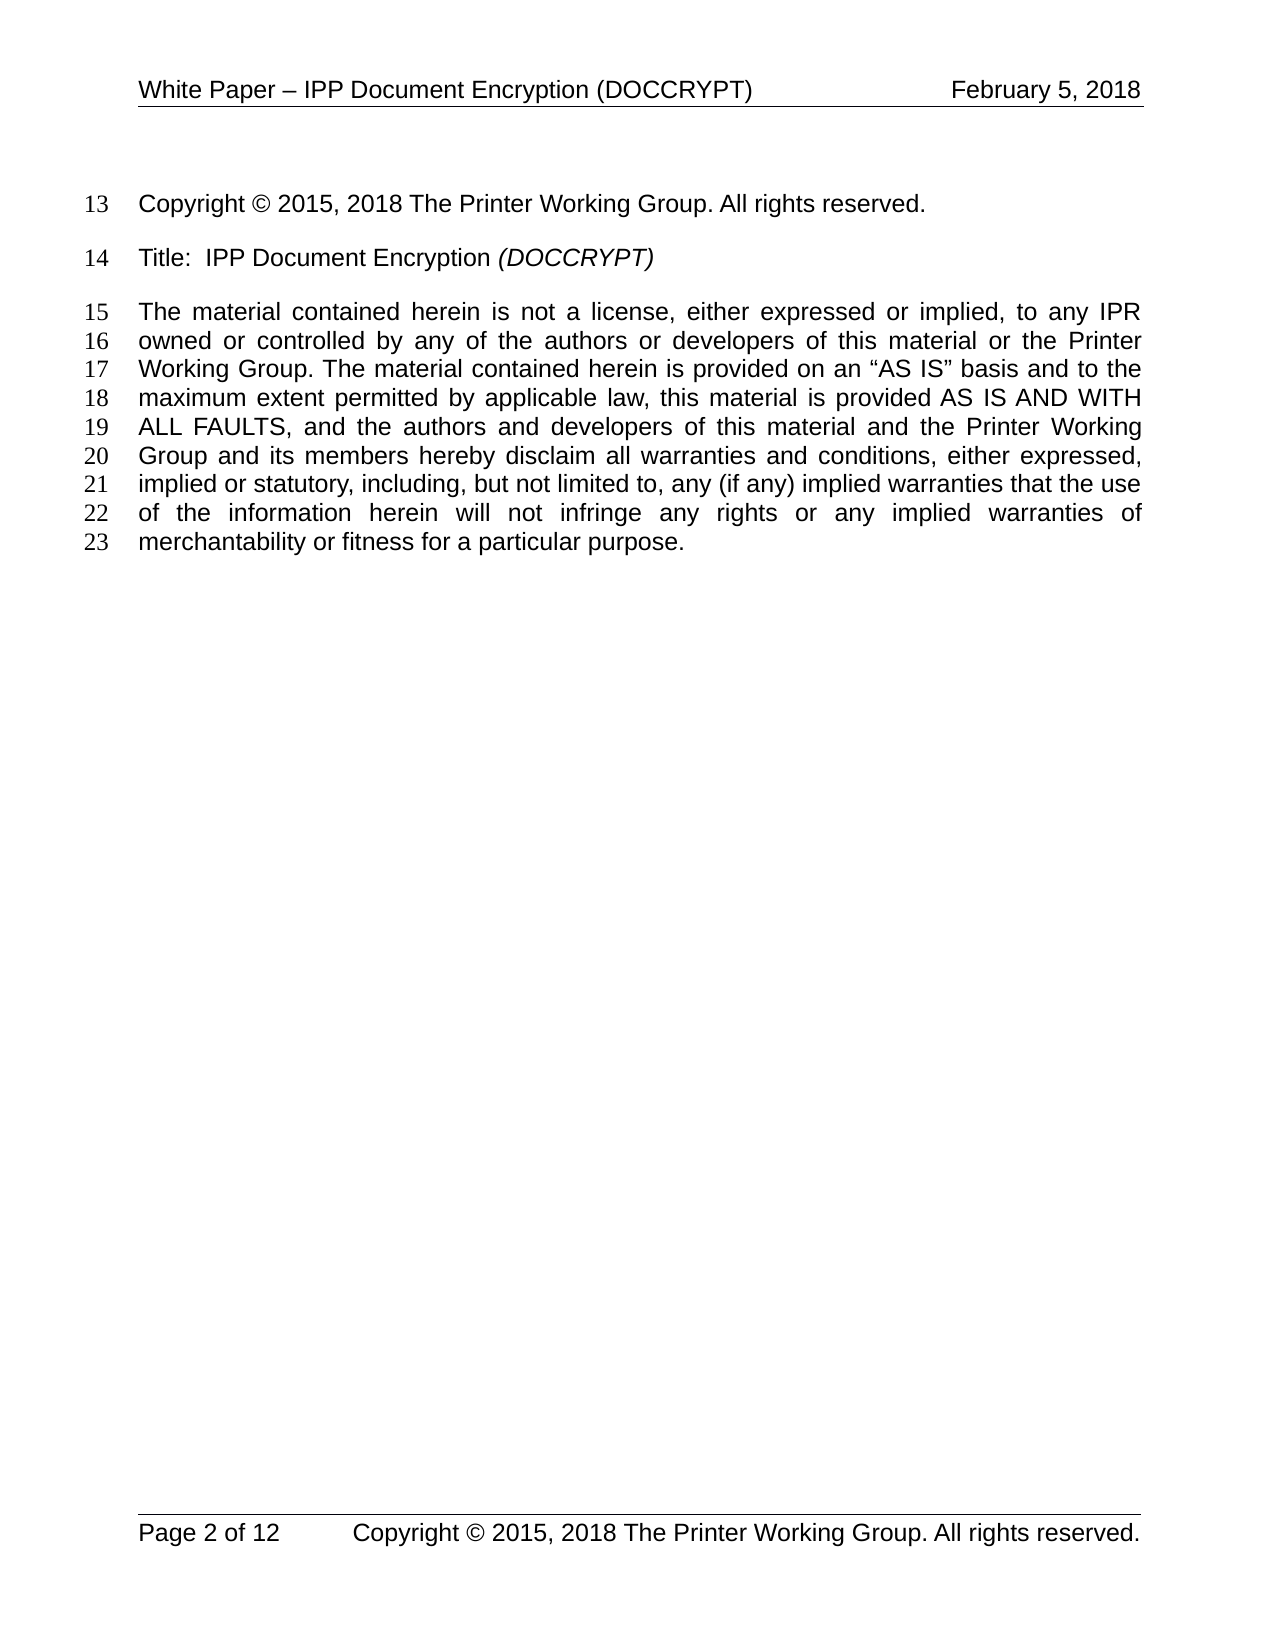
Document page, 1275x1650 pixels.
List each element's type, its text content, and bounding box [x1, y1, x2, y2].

text Copyright © 2015, 2018 The Printer Working Group. All rights reserved. [138, 189, 1144, 218]
text Title: IPP Document Encryption (DOCCRYPT) [138, 243, 1144, 272]
text The material contained herein is not a license, either expressed or implied, to any IPR owned or controlled by any of the authors or developers of this material or the Printer Working Group. The material contained herein is provided on an “AS IS” basis and to the maximum extent permitted by applicable law, this material is provided AS IS AND WITH ALL FAULTS, and the authors and developers of this material and the Printer Working Group and its members hereby disclaim all warranties and conditions, either expressed, implied or statutory, including, but not limited to, any (if any) implied warranties that the use of the information herein will not infringe any rights or any implied warranties of merchantability or fitness for a particular purpose. [138, 297, 1144, 556]
